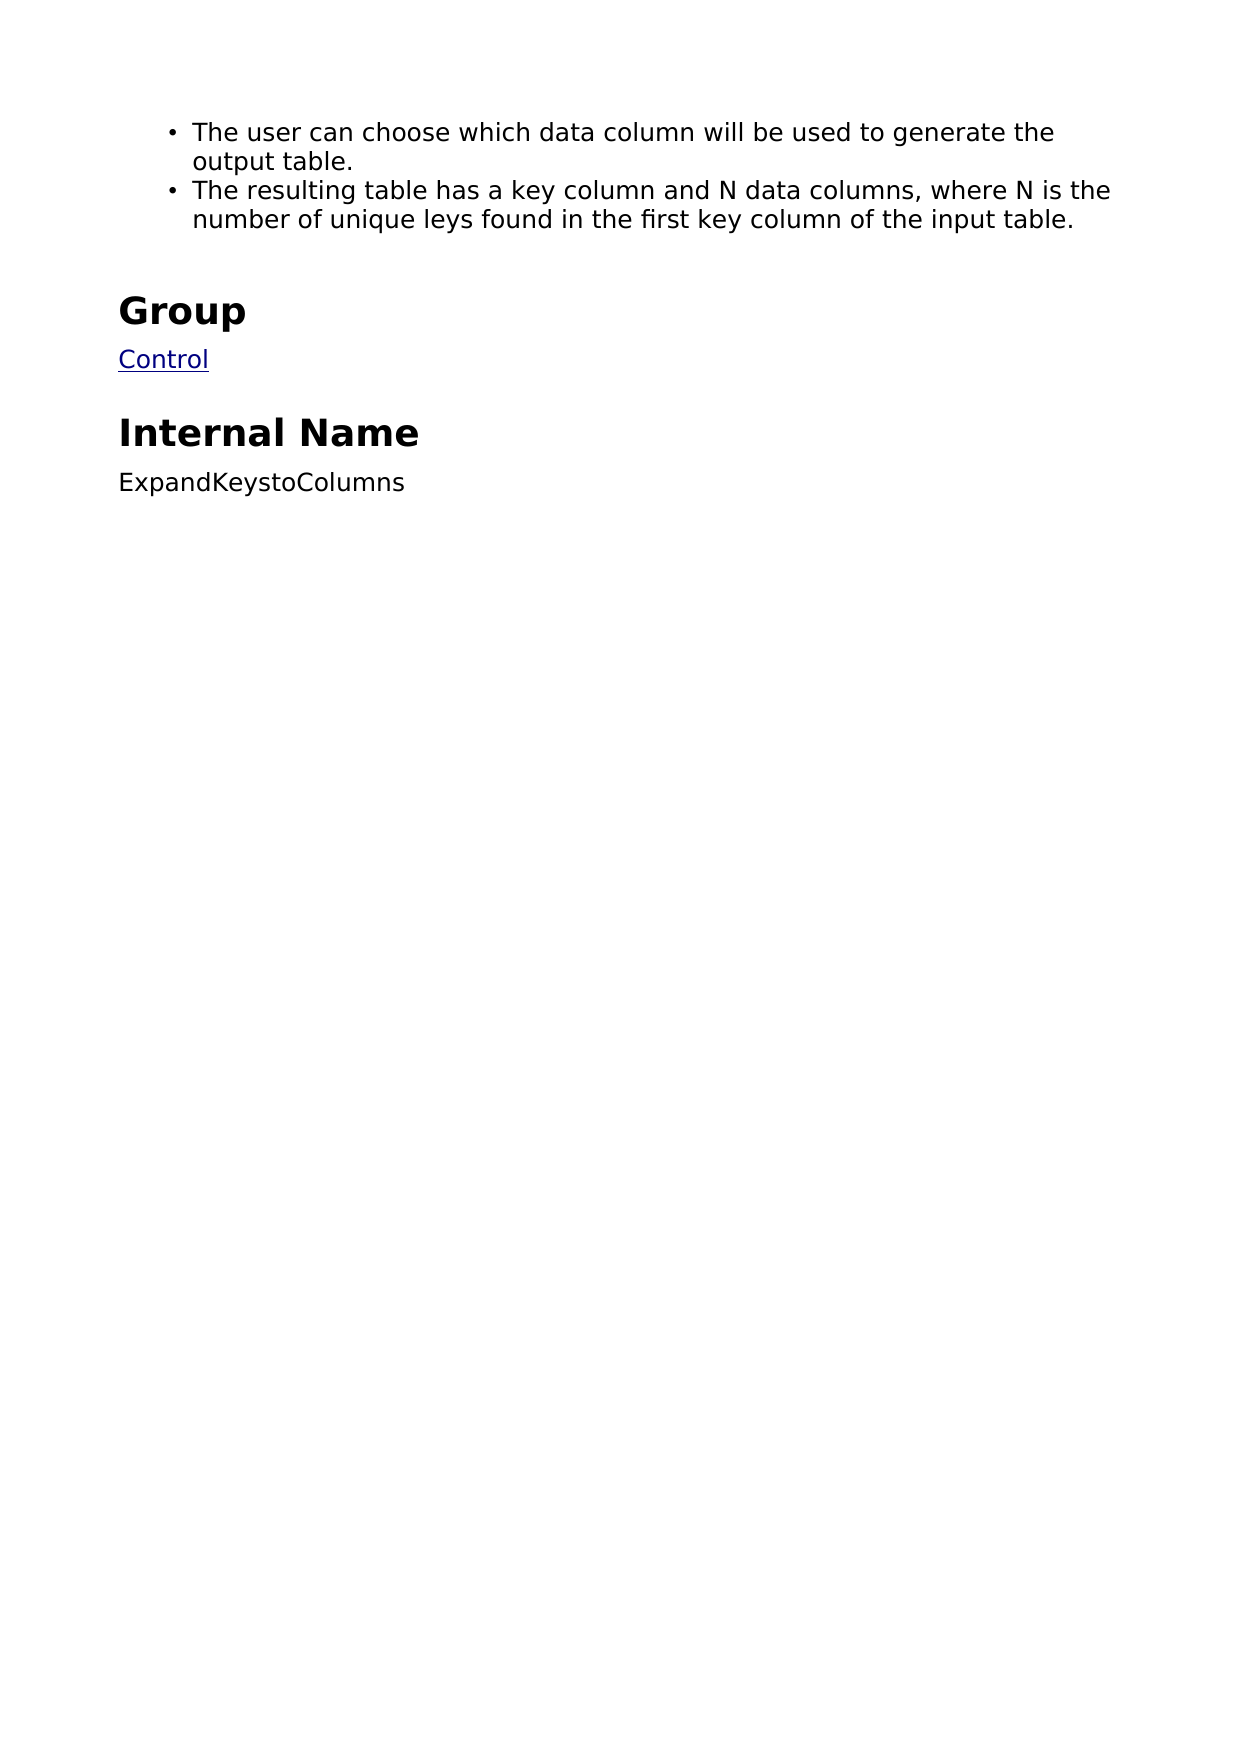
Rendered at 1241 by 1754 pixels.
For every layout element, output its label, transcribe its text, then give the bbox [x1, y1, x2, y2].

list The user can choose which data column will be used to generate the output table. [177, 118, 1122, 176]
list The resulting table has a key column and N data columns, where N is the number of unique leys found in the first key column of the input table. [177, 176, 1122, 235]
text ExpandKeystoColumns [118, 468, 1122, 497]
subtitle Internal Name [118, 412, 1122, 456]
text Control [118, 345, 1122, 374]
subtitle Group [118, 289, 1122, 333]
